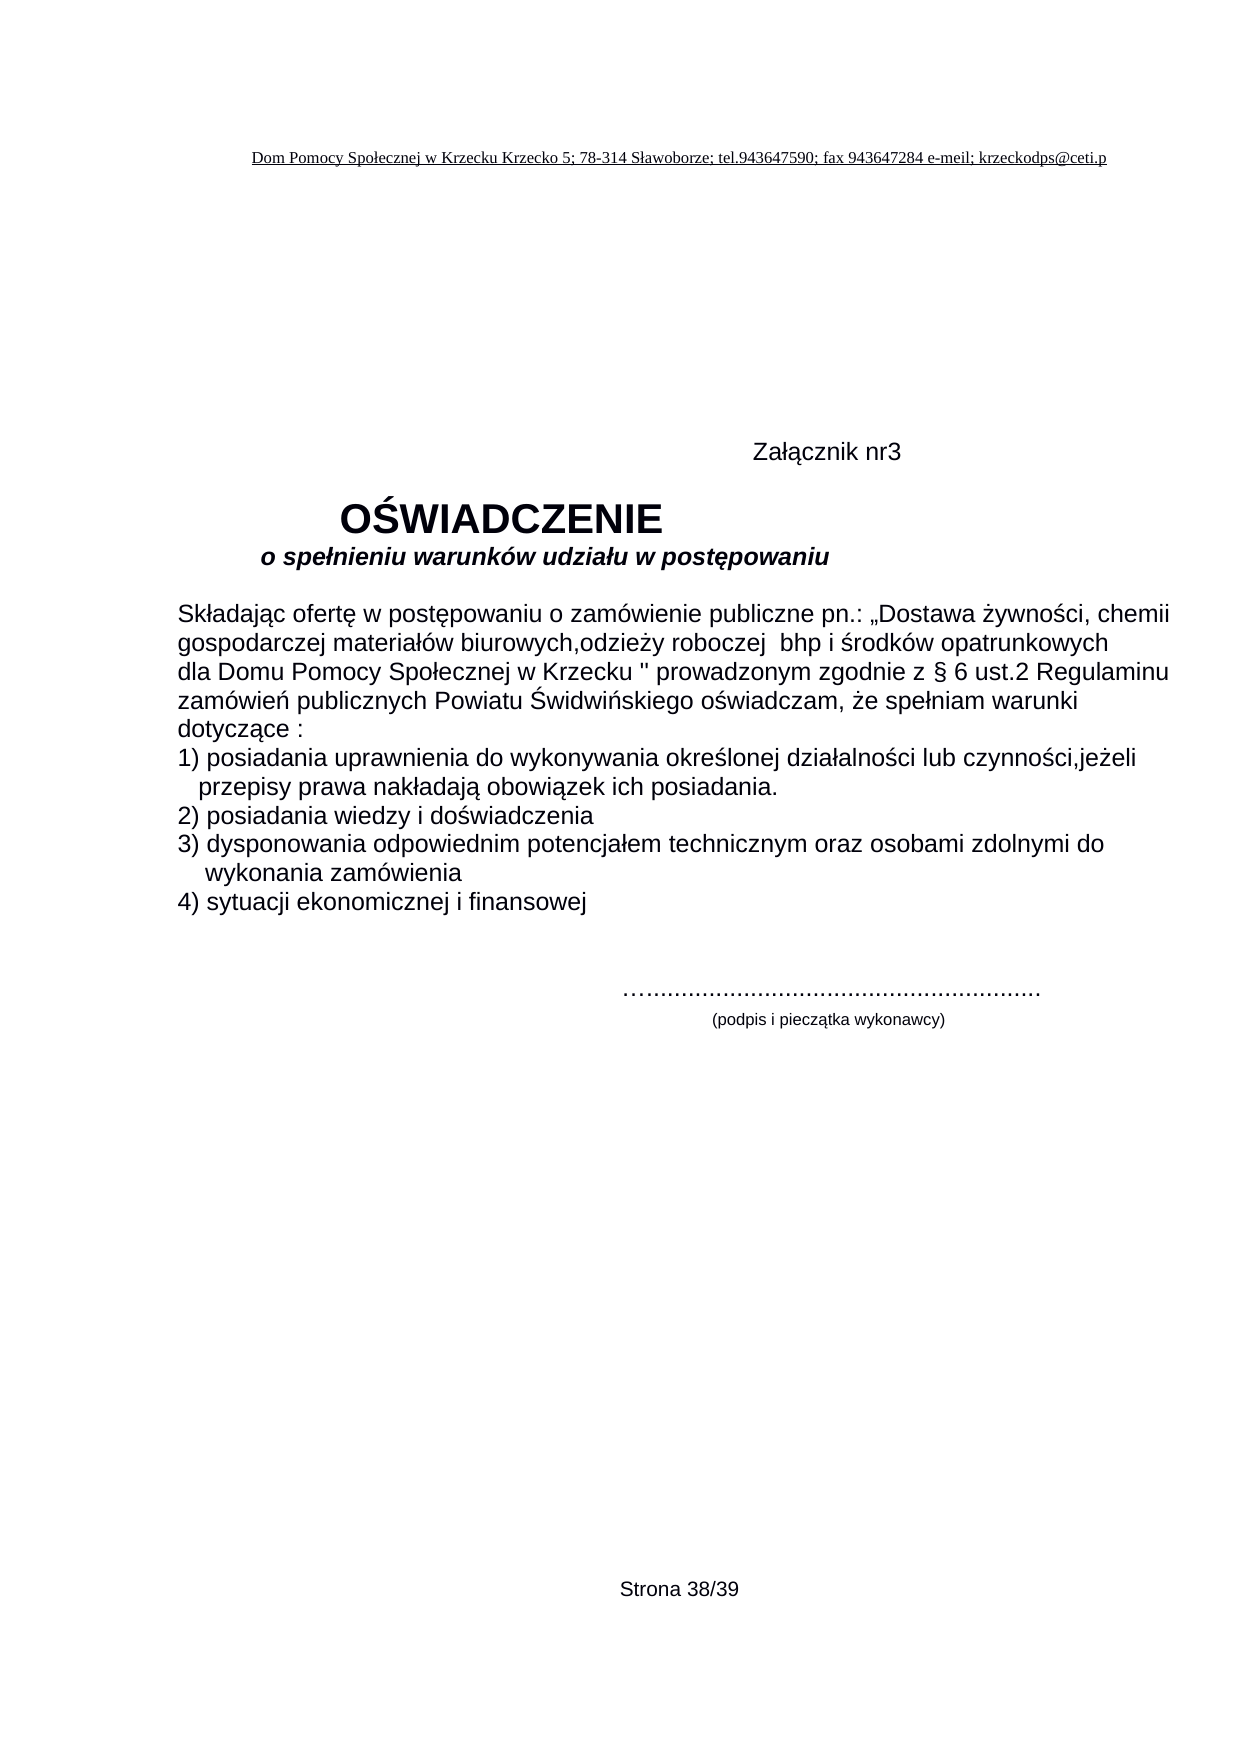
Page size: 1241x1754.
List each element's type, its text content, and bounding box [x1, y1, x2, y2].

text 2) posiadania wiedzy i doświadczenia [177, 801, 1181, 829]
text Załącznik nr3 [177, 437, 1181, 465]
text wykonania zamówienia [177, 858, 1181, 887]
text przepisy prawa nakładają obowiązek ich posiadania. [177, 772, 1181, 801]
text Składając ofertę w postępowaniu o zamówienie publiczne pn.: „Dostawa żywności, chemii gospodarczej materiałów biurowych,odzieży roboczej bhp i środków opatrunkowych [177, 599, 1181, 657]
text 3) dysponowania odpowiednim potencjałem technicznym oraz osobami zdolnymi do [177, 829, 1181, 858]
text dla Domu Pomocy Społecznej w Krzecku '' prowadzonym zgodnie z § 6 ust.2 Regulaminu zamówień publicznych Powiatu Świdwińskiego oświadczam, że spełniam warunki dotyczące : [177, 657, 1181, 743]
text o spełnieniu warunków udziału w postępowaniu [177, 542, 1181, 571]
text …......................................................... [177, 973, 1181, 1002]
text OŚWIADCZENIE [177, 494, 1181, 542]
text 4) sytuacji ekonomicznej i finansowej [177, 887, 1181, 916]
text 1) posiadania uprawnienia do wykonywania określonej działalności lub czynności,jeżeli [177, 743, 1181, 772]
text (podpis i pieczątka wykonawcy) [177, 1002, 1181, 1031]
